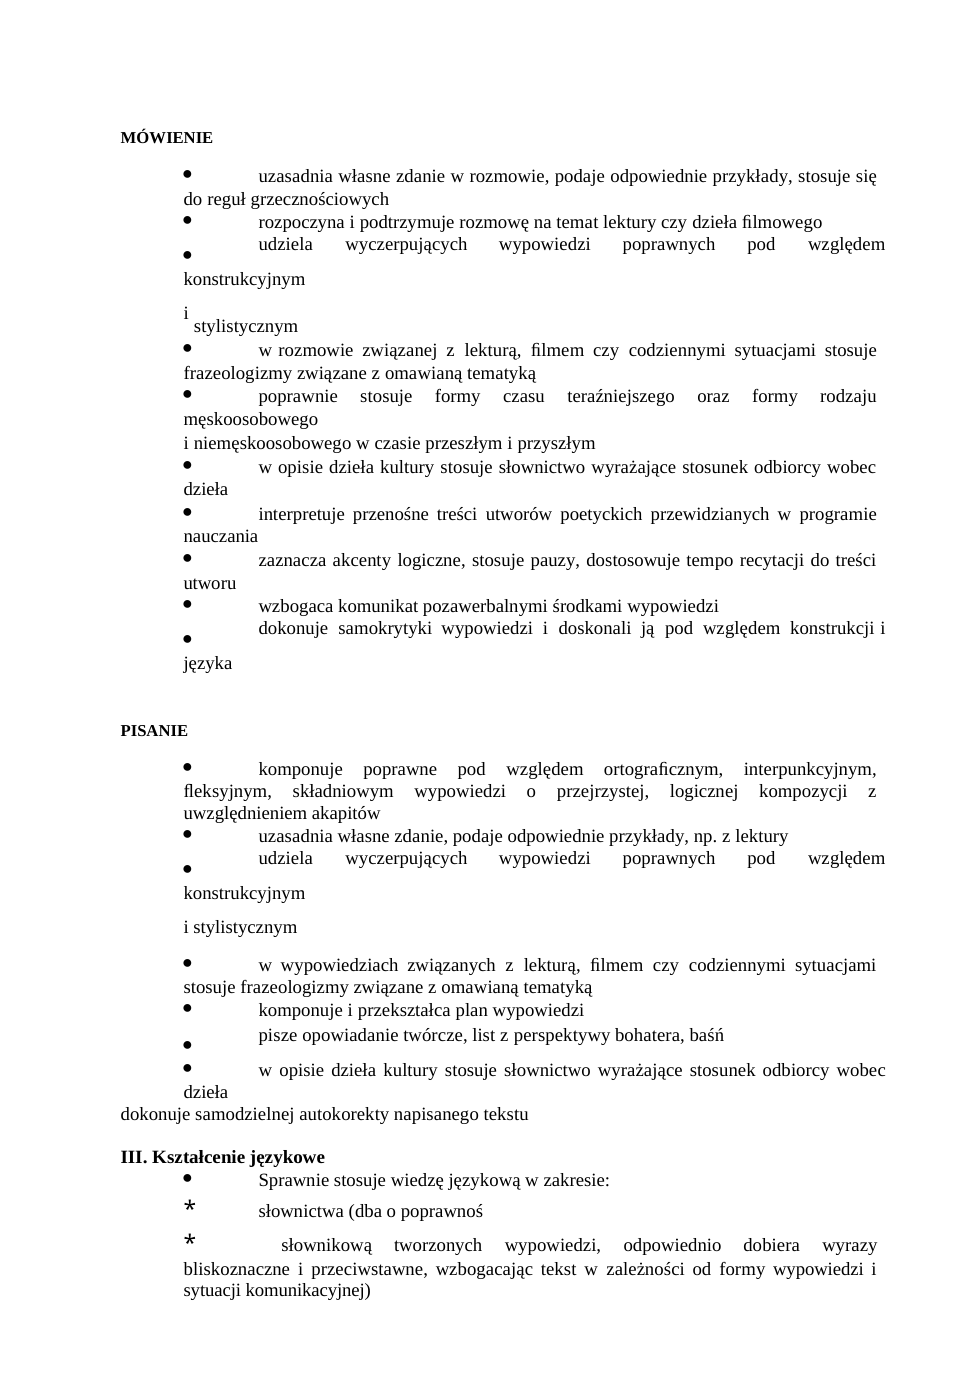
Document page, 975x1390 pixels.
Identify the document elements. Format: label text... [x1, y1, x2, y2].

list i stylistycznym [183, 302, 885, 336]
list pisze opowiadanie twórcze, list z perspektywy bohatera, baśń [183, 1023, 877, 1058]
list komponuje i przekształca plan wypowiedzi [183, 999, 885, 1021]
list uzasadnia własne zdanie w rozmowie, podaje odpowiednie przykłady, stosuje się do reguł grzecznościowych [183, 165, 876, 209]
list zaznacza akcenty logiczne, stosuje pauzy, dostosowuje tempo recytacji do treści utworu [183, 549, 876, 593]
list w rozmowie związanej z lekturą, ﬁlmem czy codziennymi sytuacjami stosuje frazeologizmy związane z omawianą tematyką [183, 339, 877, 383]
text MÓWIENIE [120, 128, 885, 147]
list Sprawnie stosuje wiedzę językową w zakresie: [183, 1169, 877, 1191]
text III. Kształcenie językowe [120, 1146, 885, 1167]
list w wypowiedziach związanych z lekturą, ﬁlmem czy codziennymi sytuacjami stosuje frazeologizmy związane z omawianą tematyką [183, 953, 877, 997]
list słownictwa (dba o poprawnoś [183, 1193, 877, 1224]
list słownikową tworzonych wypowiedzi, odpowiednio dobiera wyrazy bliskoznaczne i przeciwstawne, wzbogacając tekst w zależności od formy wypowiedzi i sytuacji komunikacyjnej) [183, 1226, 877, 1301]
list w opisie dzieła kultury stosuje słownictwo wyrażające stosunek odbiorcy wobec dzieła [183, 456, 877, 500]
list wzbogaca komunikat pozawerbalnymi środkami wypowiedzi [183, 594, 885, 617]
text dokonuje samodzielnej autokorekty napisanego tekstu [120, 1102, 885, 1124]
text PISANIE [120, 721, 885, 740]
list udziela wyczerpujących wypowiedzi poprawnych pod względem konstrukcyjnym [183, 233, 885, 302]
list uzasadnia własne zdanie, podaje odpowiednie przykłady, np. z lektury [183, 824, 885, 847]
list poprawnie stosuje formy czasu teraźniejszego oraz formy rodzaju męskoosobowego [183, 385, 877, 429]
list i niemęskoosobowego w czasie przeszłym i przyszłym [183, 432, 877, 453]
list komponuje poprawne pod względem ortograﬁcznym, interpunkcyjnym, ﬂeksyjnym, składniowym wypowiedzi o przejrzystej, logicznej kompozycji z uwzględnieniem akapitów [183, 758, 877, 823]
list interpretuje przenośne treści utworów poetyckich przewidzianych w programie nauczania [183, 503, 877, 547]
list rozpoczyna i podtrzymuje rozmowę na temat lektury czy dzieła ﬁlmowego [183, 211, 885, 233]
list udziela wyczerpujących wypowiedzi poprawnych pod względem konstrukcyjnym i stylistycznym [183, 847, 885, 950]
list dokonuje samokrytyki wypowiedzi i doskonali ją pod względem konstrukcji i języka [183, 617, 885, 686]
list w opisie dzieła kultury stosuje słownictwo wyrażające stosunek odbiorcy wobec dzieła [183, 1058, 885, 1102]
